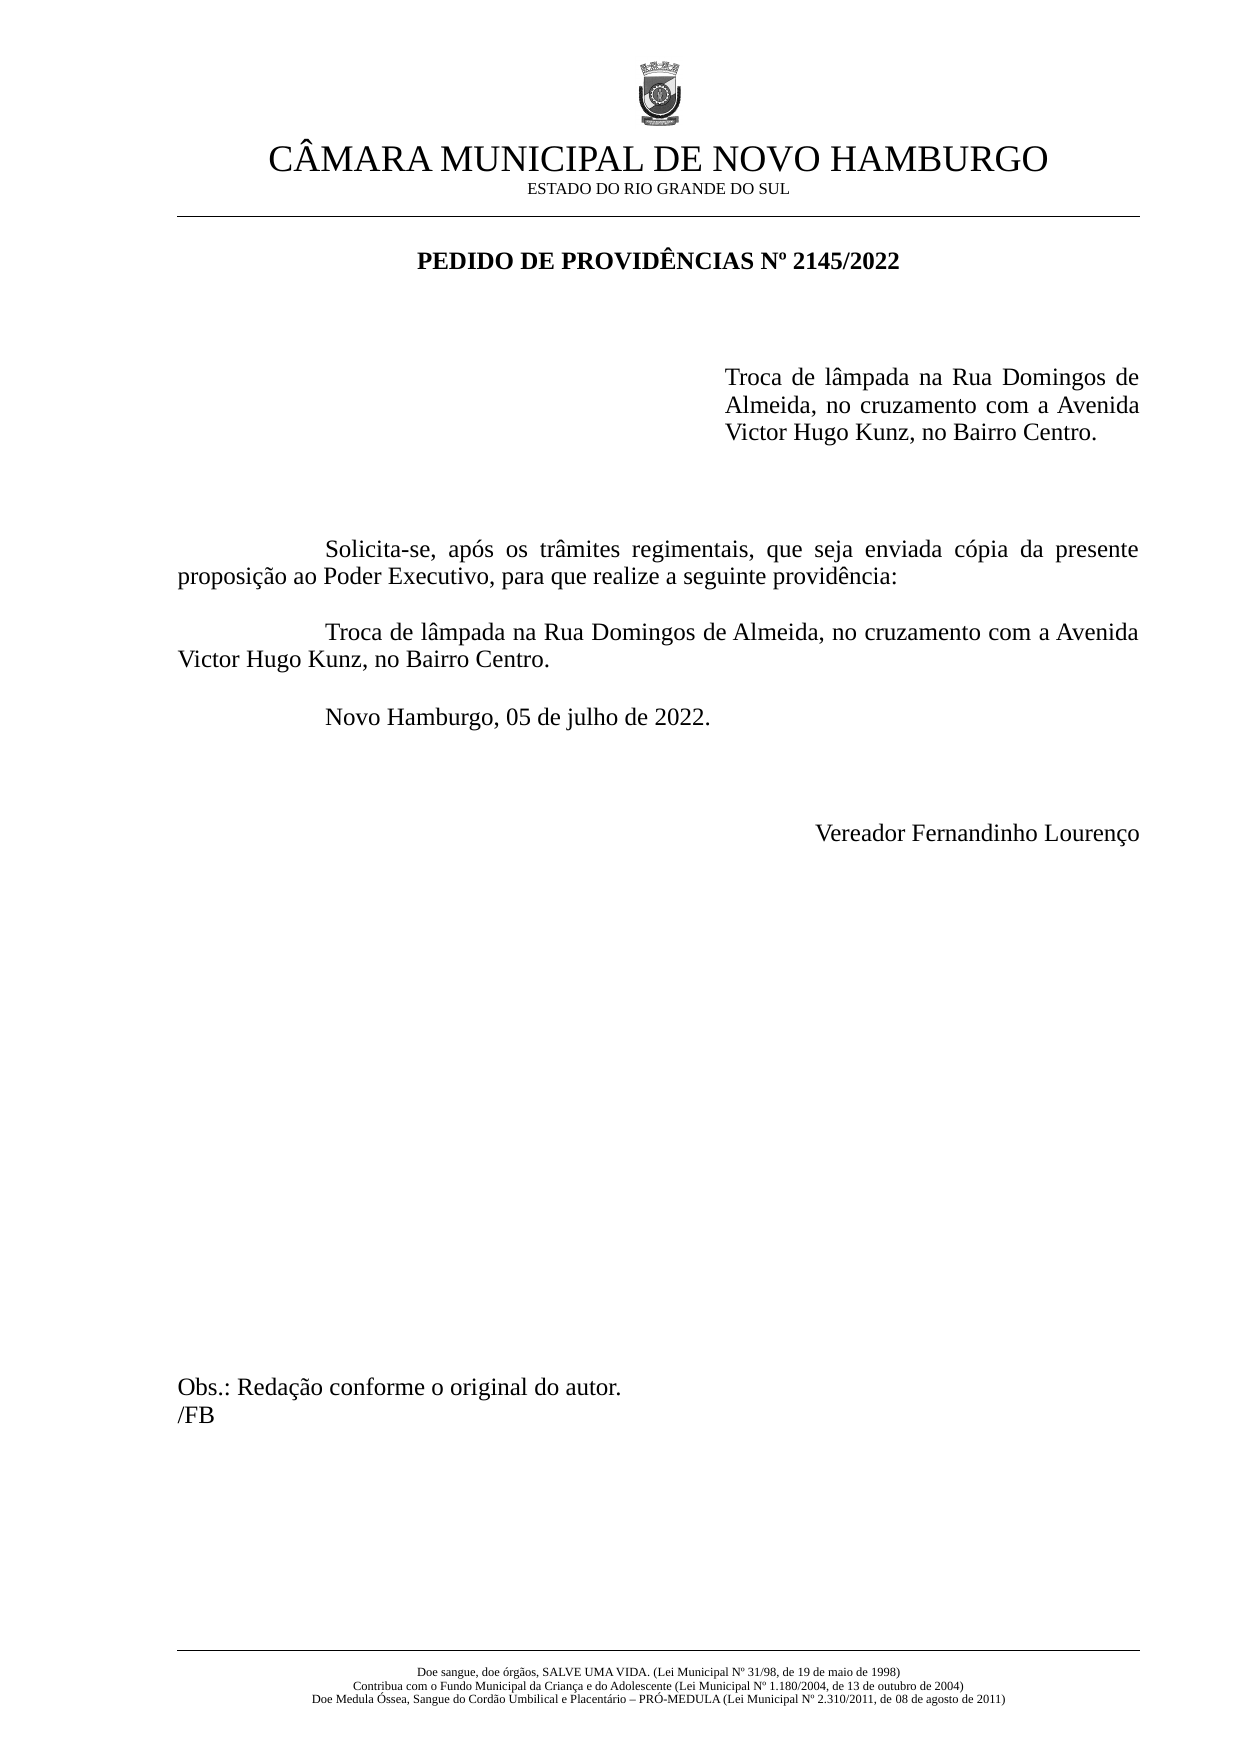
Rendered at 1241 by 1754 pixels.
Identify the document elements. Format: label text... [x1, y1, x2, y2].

text PEDIDO DE PROVIDÊNCIAS Nº 2145/2022 [177, 247, 1140, 274]
text Vereador Fernandinho Lourenço [649, 819, 1140, 847]
text Solicita-se, após os trâmites regimentais, que seja enviada cópia da presente proposição ao Poder Executivo, para que realize a seguinte providência: [177, 535, 1140, 590]
list Troca de lâmpada na Rua Domingos de Almeida, no cruzamento com a Avenida Victor Hugo Kunz, no Bairro Centro. [687, 363, 1140, 446]
text Novo Hamburgo, 05 de julho de 2022. [177, 703, 1140, 730]
list Troca de lâmpada na Rua Domingos de Almeida, no cruzamento com a Avenida Victor Hugo Kunz, no Bairro Centro. [177, 618, 1140, 673]
text /FB [177, 1401, 1140, 1428]
text Obs.: Redação conforme o original do autor. [177, 1373, 1140, 1401]
